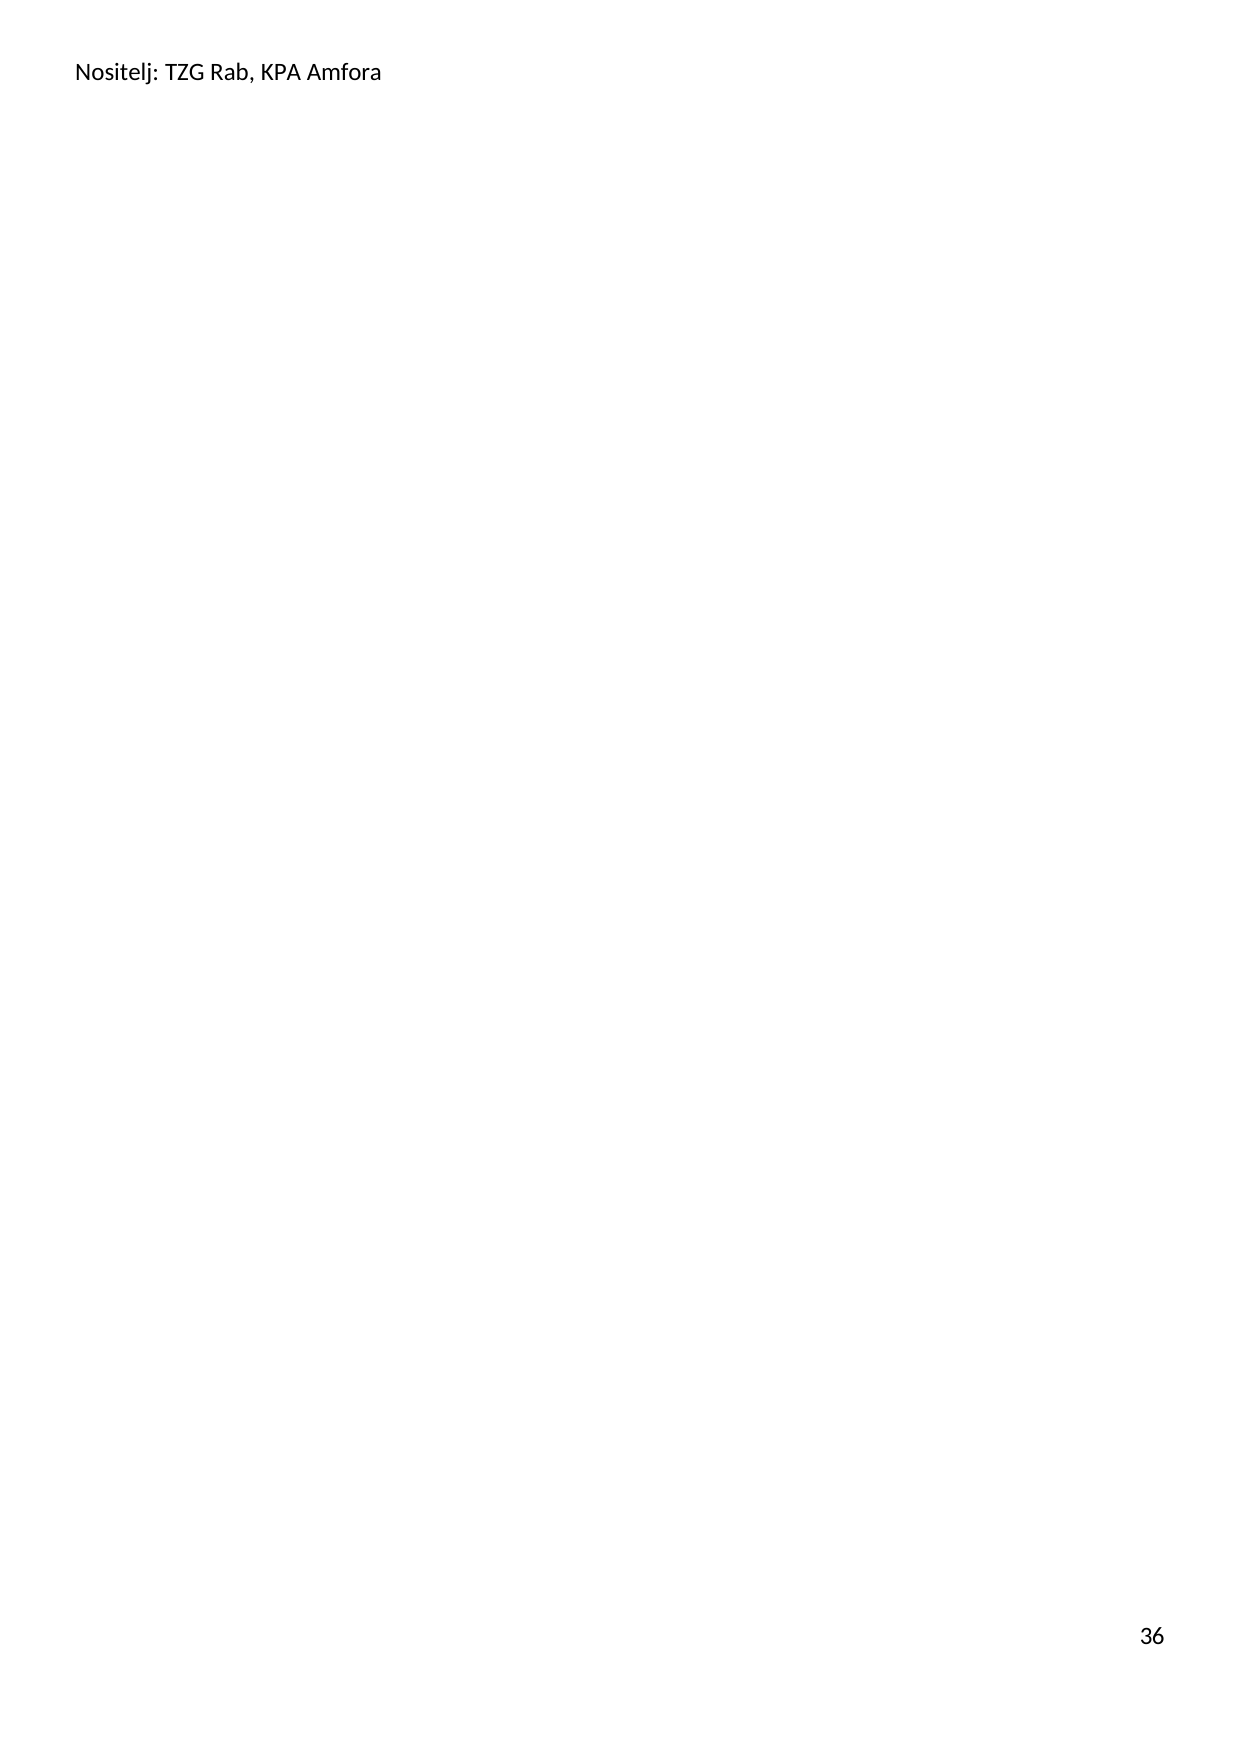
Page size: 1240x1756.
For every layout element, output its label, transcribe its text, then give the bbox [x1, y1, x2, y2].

text Nositelj: TZG Rab, KPA Amfora [75, 56, 1212, 87]
